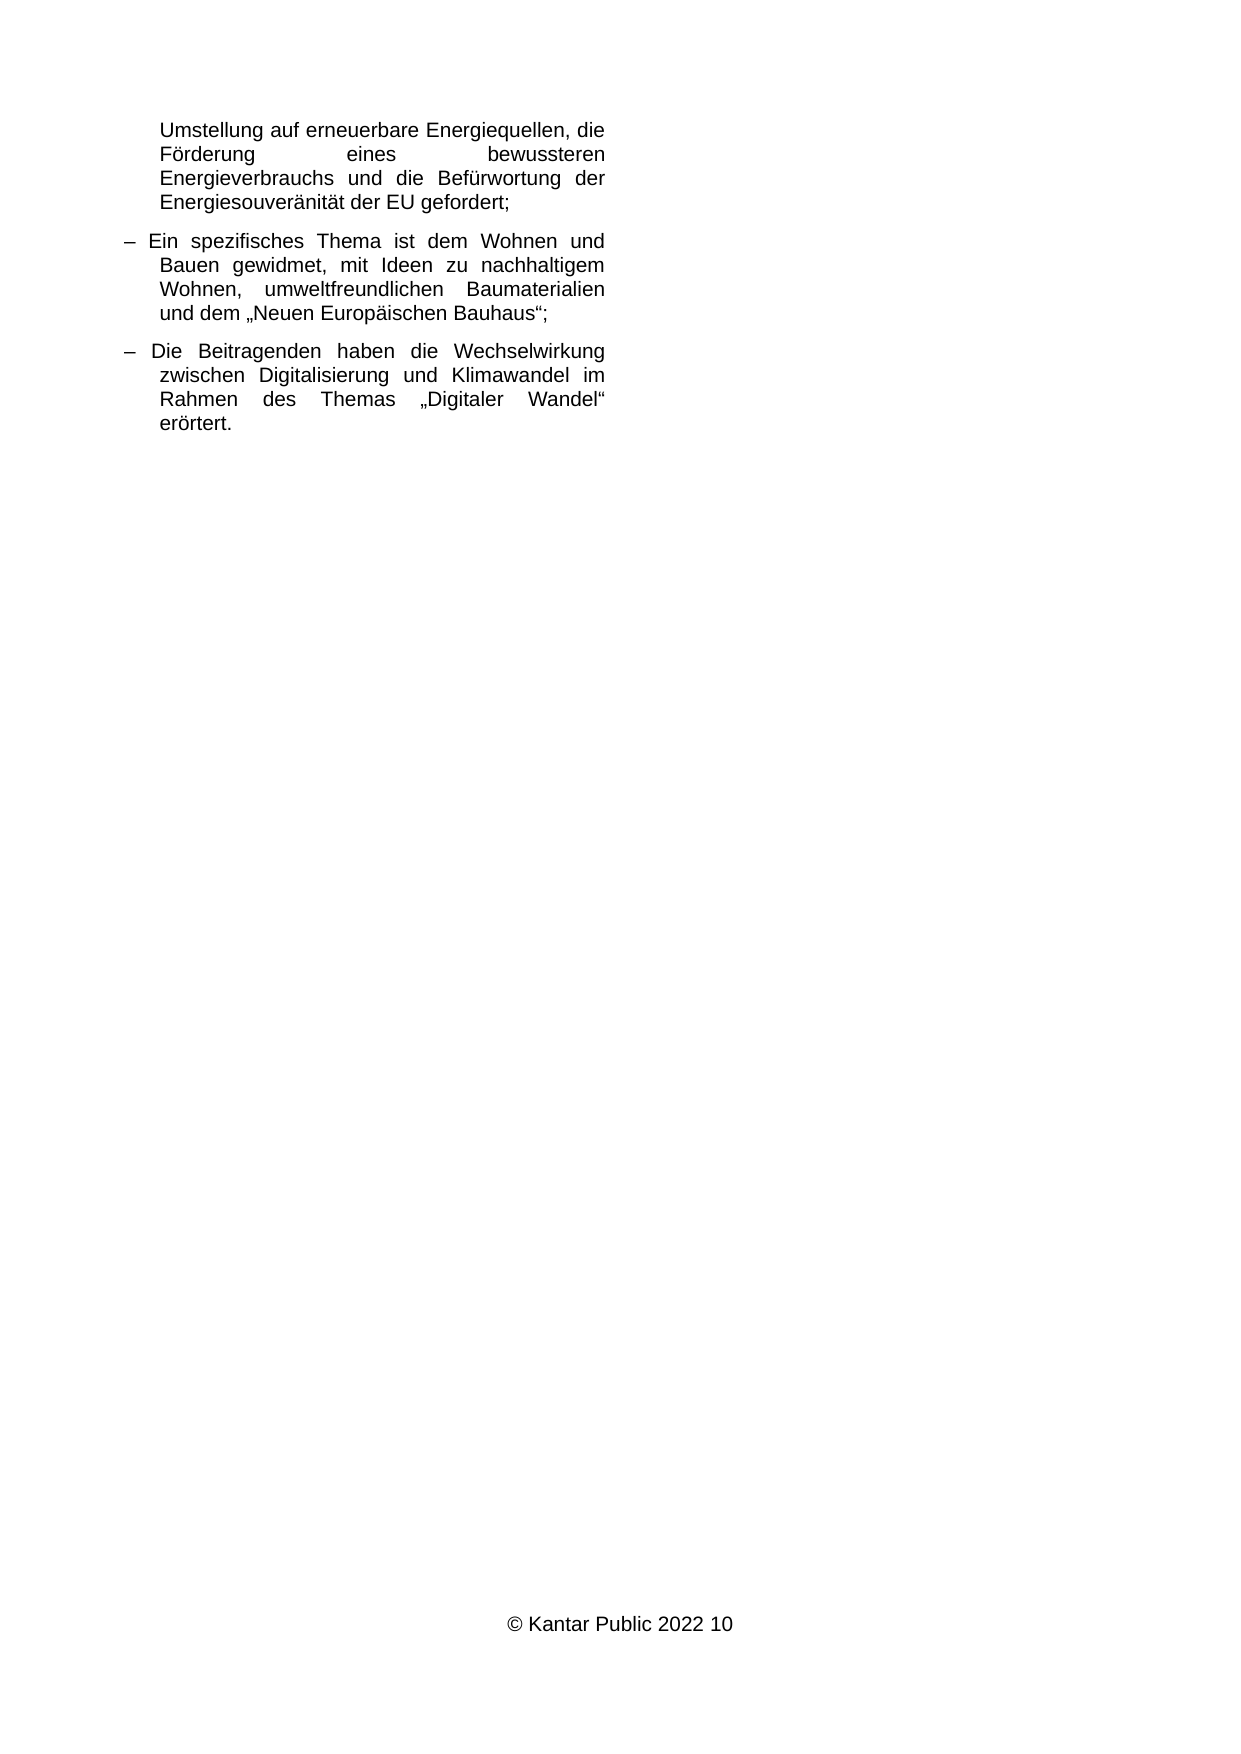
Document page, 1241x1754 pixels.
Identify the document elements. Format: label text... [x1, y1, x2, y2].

text Umstellung auf erneuerbare Energiequellen, die Förderung eines bewussteren Energieverbrauchs und die Befürwortung der Energiesouveränität der EU gefordert; [124, 118, 605, 214]
text ‒ Die Beitragenden haben die Wechselwirkung zwischen Digitalisierung und Klimawandel im Rahmen des Themas „Digitaler Wandel“ erörtert. [124, 339, 605, 435]
text ‒ Ein spezifisches Thema ist dem Wohnen und Bauen gewidmet, mit Ideen zu nachhaltigem Wohnen, umweltfreundlichen Baumaterialien und dem „Neuen Europäischen Bauhaus“; [124, 228, 605, 324]
